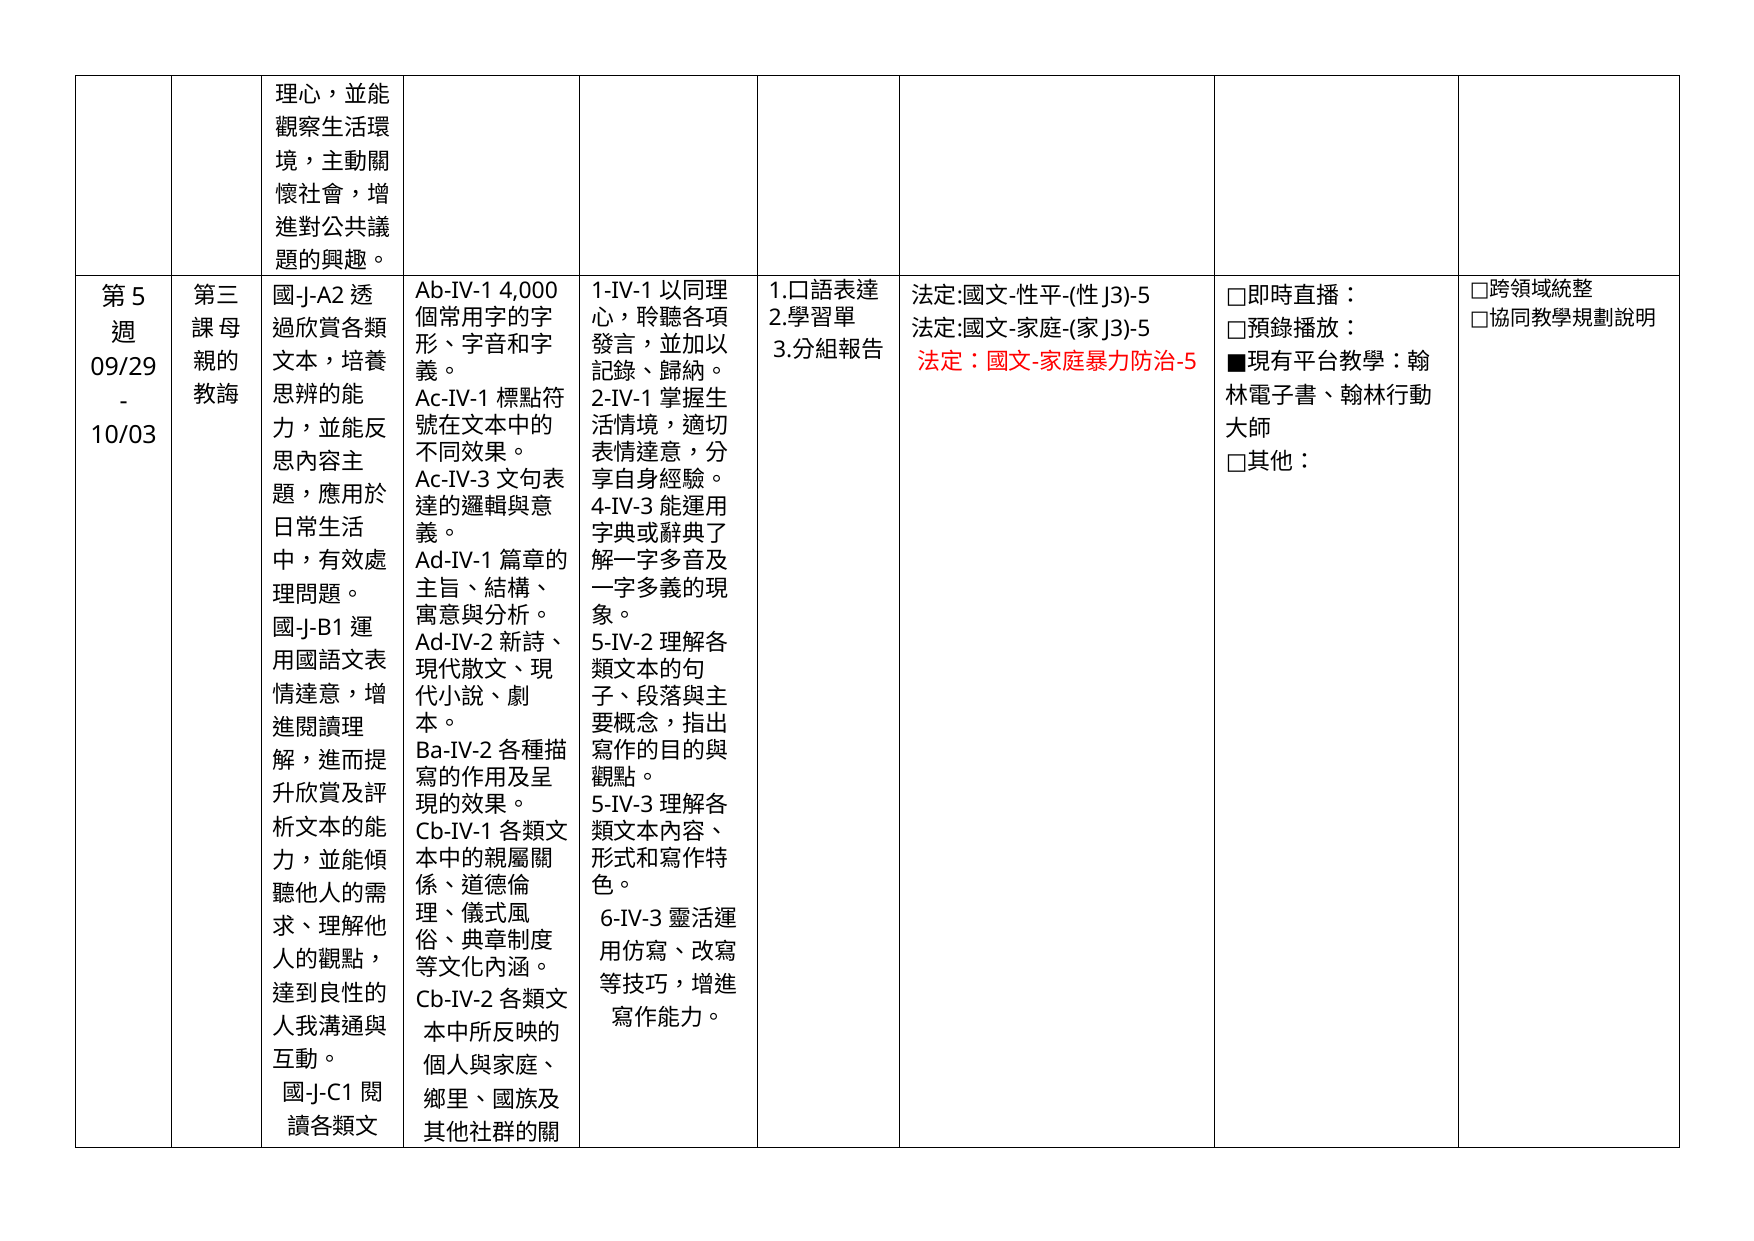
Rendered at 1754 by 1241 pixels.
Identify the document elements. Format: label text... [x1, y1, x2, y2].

table_cell □即時直播： □預錄播放： ■現有平台教學：翰林電子書、翰林行動大師 □其他： [1215, 276, 1458, 1147]
table_cell 法定:國文-性平-(性J3)-5 法定:國文-家庭-(家J3)-5 法定：國文-家庭暴力防治-5 [900, 276, 1214, 1147]
table_cell 第5週 09/29-10/03 [76, 276, 171, 1147]
table_cell [1459, 76, 1679, 275]
table_cell [900, 76, 1214, 275]
table_cell [758, 76, 899, 275]
table_cell □跨領域統整 □協同教學規劃說明 [1459, 276, 1679, 1147]
table_cell 1-IV-1 以同理心，聆聽各項發言，並加以記錄、歸納。 2-IV-1 掌握生活情境，適切表情達意，分享自身經驗。 4-IV-3 能運用字典或辭典了解一字多音及一字多義的現象。 5-IV-2 理解各類文本的句子、段落與主要概念，指出寫作的目的與觀點。 5-IV-3 理解各類文本內容、形式和寫作特色。 6-IV-3 靈活運用仿寫、改寫等技巧，增進寫作能力。 [580, 276, 757, 1147]
table_cell [76, 76, 171, 275]
table_cell [580, 76, 757, 275]
table_cell 1.口語表達 2.學習單 3.分組報告 [758, 276, 899, 1147]
table_cell [1215, 76, 1458, 275]
table_cell [172, 76, 261, 275]
table_cell 理心，並能觀察生活環境，主動關懷社會，增進對公共議題的興趣。 [262, 76, 403, 275]
table_cell 國-J-A2 透過欣賞各類文本，培養思辨的能力，並能反思內容主題，應用於日常生活中，有效處理問題。 國-J-B1 運用國語文表情達意，增進閱讀理解，進而提升欣賞及評析文本的能力，並能傾聽他人的需求、理解他人的觀點，達到良性的人我溝通與互動。 國-J-C1 閱讀各類文 [262, 276, 403, 1147]
table_cell 第三課 母親的教誨 [172, 276, 261, 1147]
table_cell [404, 76, 579, 275]
table_cell Ab-IV-1 4,000個常用字的字形、字音和字義。 Ac-IV-1 標點符號在文本中的不同效果。 Ac-IV-3 文句表達的邏輯與意義。 Ad-IV-1 篇章的主旨、結構、寓意與分析。 Ad-IV-2 新詩、現代散文、現代小說、劇本。 Ba-IV-2 各種描寫的作用及呈現的效果。 Cb-IV-1 各類文本中的親屬關係、道德倫理、儀式風俗、典章制度等文化內涵。 Cb-IV-2 各類文本中所反映的個人與家庭、鄉里、國族及其他社群的關 [404, 276, 579, 1147]
